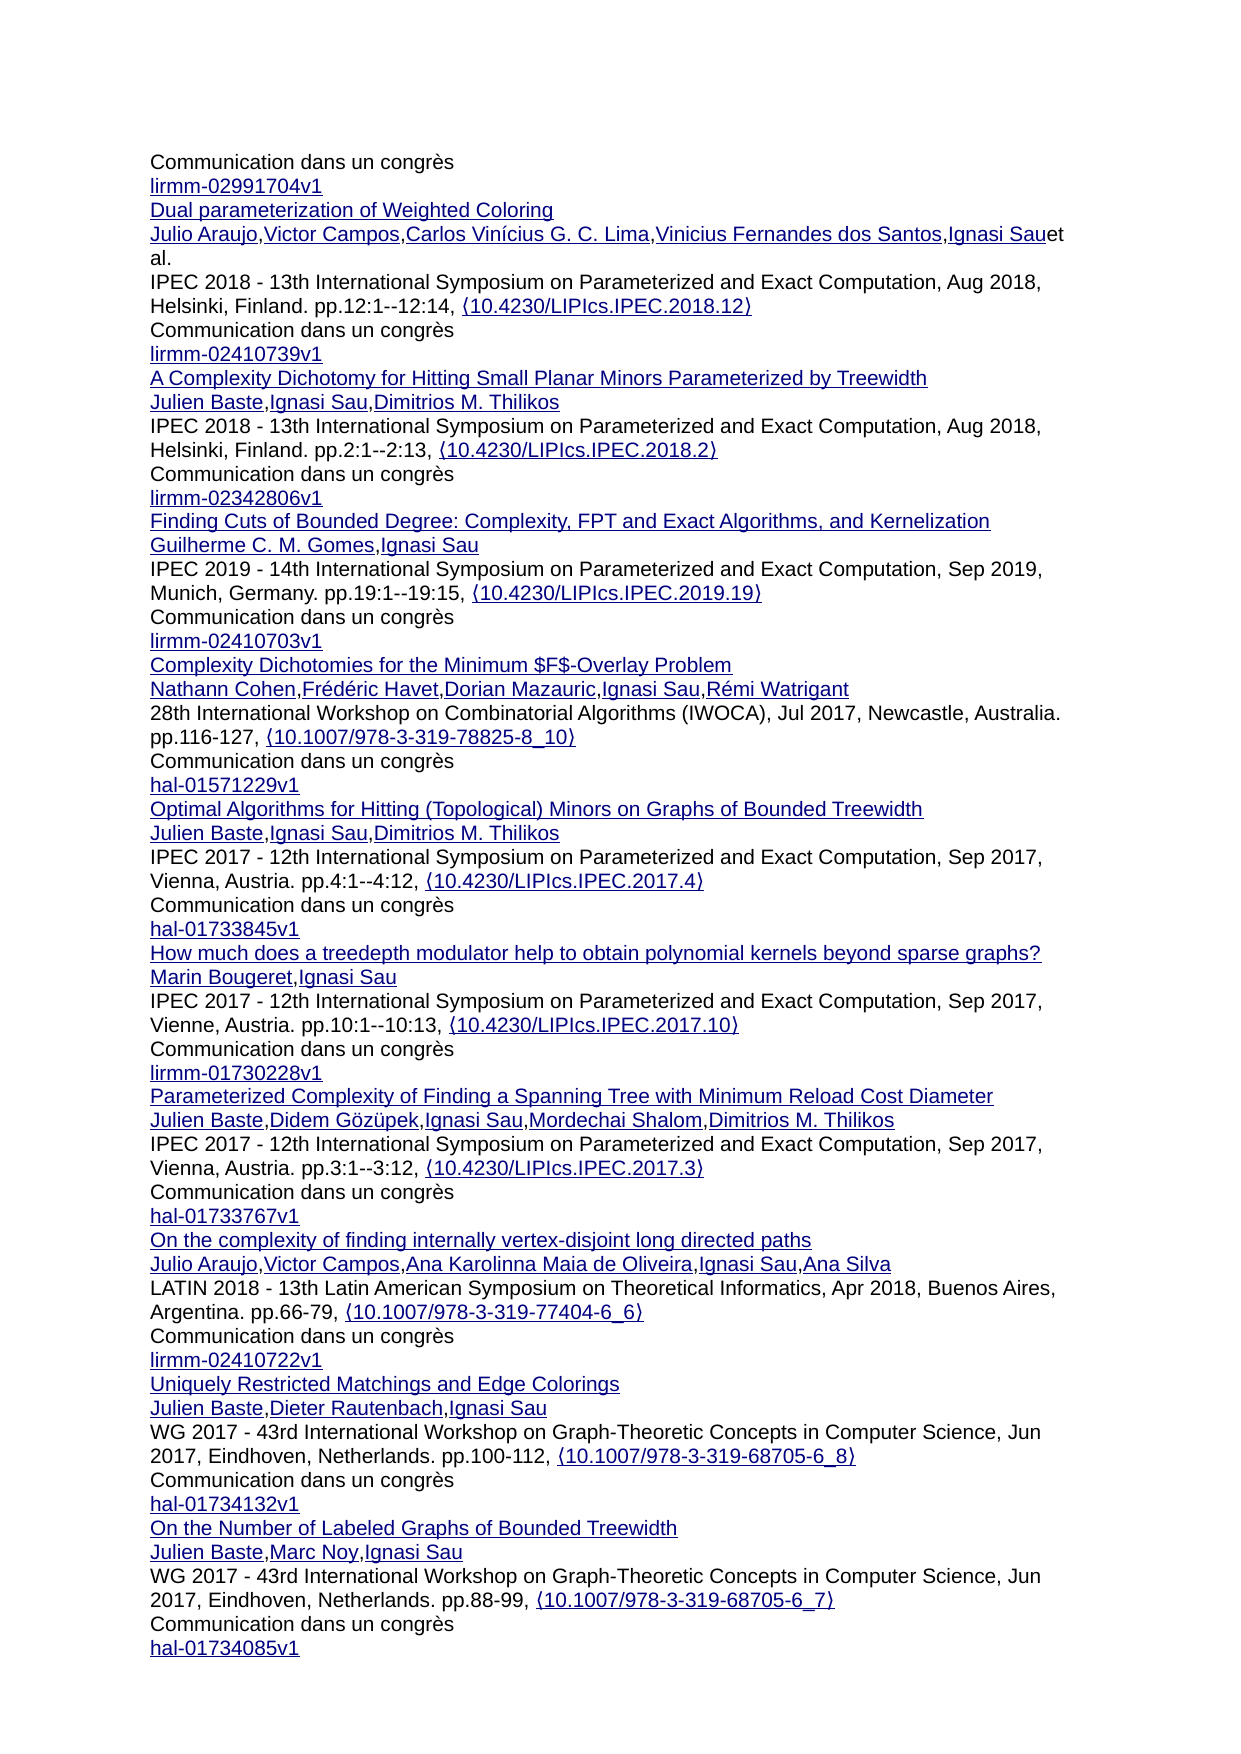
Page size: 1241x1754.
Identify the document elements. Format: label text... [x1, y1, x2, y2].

table_cell On the Number of Labeled Graphs of Bounded Treewidth Julien Baste,Marc Noy,Ignasi Sau WG 2017 - 43rd International Workshop on Graph-Theoretic Concepts in Computer Science, Jun 2017, Eindhoven, Netherlands. pp.88-99, ⟨10.1007/978-3-319-68705-6_7⟩ Communication dans un congrès hal-01734085v1 [150, 1516, 1090, 1659]
table_cell Optimal Algorithms for Hitting (Topological) Minors on Graphs of Bounded Treewidth Julien Baste,Ignasi Sau,Dimitrios M. Thilikos IPEC 2017 - 12th International Symposium on Parameterized and Exact Computation, Sep 2017, Vienna, Austria. pp.4:1--4:12, ⟨10.4230/LIPIcs.IPEC.2017.4⟩ Communication dans un congrès hal-01733845v1 [150, 797, 1090, 941]
table_cell On the complexity of finding internally vertex-disjoint long directed paths Julio Araujo,Victor Campos,Ana Karolinna Maia de Oliveira,Ignasi Sau,Ana Silva LATIN 2018 - 13th Latin American Symposium on Theoretical Informatics, Apr 2018, Buenos Aires, Argentina. pp.66-79, ⟨10.1007/978-3-319-77404-6_6⟩ Communication dans un congrès lirmm-02410722v1 [150, 1228, 1090, 1372]
table_cell Complexity Dichotomies for the Minimum $F$-Overlay Problem Nathann Cohen,Frédéric Havet,Dorian Mazauric,Ignasi Sau,Rémi Watrigant 28th International Workshop on Combinatorial Algorithms (IWOCA), Jul 2017, Newcastle, Australia. pp.116-127, ⟨10.1007/978-3-319-78825-8_10⟩ Communication dans un congrès hal-01571229v1 [150, 653, 1090, 797]
table_cell Finding Cuts of Bounded Degree: Complexity, FPT and Exact Algorithms, and Kernelization Guilherme C. M. Gomes,Ignasi Sau IPEC 2019 - 14th International Symposium on Parameterized and Exact Computation, Sep 2019, Munich, Germany. pp.19:1--19:15, ⟨10.4230/LIPIcs.IPEC.2019.19⟩ Communication dans un congrès lirmm-02410703v1 [150, 509, 1090, 653]
table_cell Dual parameterization of Weighted Coloring Julio Araujo,Victor Campos,Carlos Vinícius G. C. Lima,Vinicius Fernandes dos Santos,Ignasi Sauet al. IPEC 2018 - 13th International Symposium on Parameterized and Exact Computation, Aug 2018, Helsinki, Finland. pp.12:1--12:14, ⟨10.4230/LIPIcs.IPEC.2018.12⟩ Communication dans un congrès lirmm-02410739v1 [150, 198, 1090, 366]
table_cell Parameterized Complexity of Finding a Spanning Tree with Minimum Reload Cost Diameter Julien Baste,Didem Gözüpek,Ignasi Sau,Mordechai Shalom,Dimitrios M. Thilikos IPEC 2017 - 12th International Symposium on Parameterized and Exact Computation, Sep 2017, Vienna, Austria. pp.3:1--3:12, ⟨10.4230/LIPIcs.IPEC.2017.3⟩ Communication dans un congrès hal-01733767v1 [150, 1084, 1090, 1228]
table_cell Uniquely Restricted Matchings and Edge Colorings Julien Baste,Dieter Rautenbach,Ignasi Sau WG 2017 - 43rd International Workshop on Graph-Theoretic Concepts in Computer Science, Jun 2017, Eindhoven, Netherlands. pp.100-112, ⟨10.1007/978-3-319-68705-6_8⟩ Communication dans un congrès hal-01734132v1 [150, 1372, 1090, 1516]
table_cell A Complexity Dichotomy for Hitting Small Planar Minors Parameterized by Treewidth Julien Baste,Ignasi Sau,Dimitrios M. Thilikos IPEC 2018 - 13th International Symposium on Parameterized and Exact Computation, Aug 2018, Helsinki, Finland. pp.2:1--2:13, ⟨10.4230/LIPIcs.IPEC.2018.2⟩ Communication dans un congrès lirmm-02342806v1 [150, 366, 1090, 509]
table_cell How much does a treedepth modulator help to obtain polynomial kernels beyond sparse graphs? Marin Bougeret,Ignasi Sau IPEC 2017 - 12th International Symposium on Parameterized and Exact Computation, Sep 2017, Vienne, Austria. pp.10:1--10:13, ⟨10.4230/LIPIcs.IPEC.2017.10⟩ Communication dans un congrès lirmm-01730228v1 [150, 941, 1090, 1084]
table_cell Communication dans un congrès lirmm-02991704v1 [150, 150, 1090, 198]
